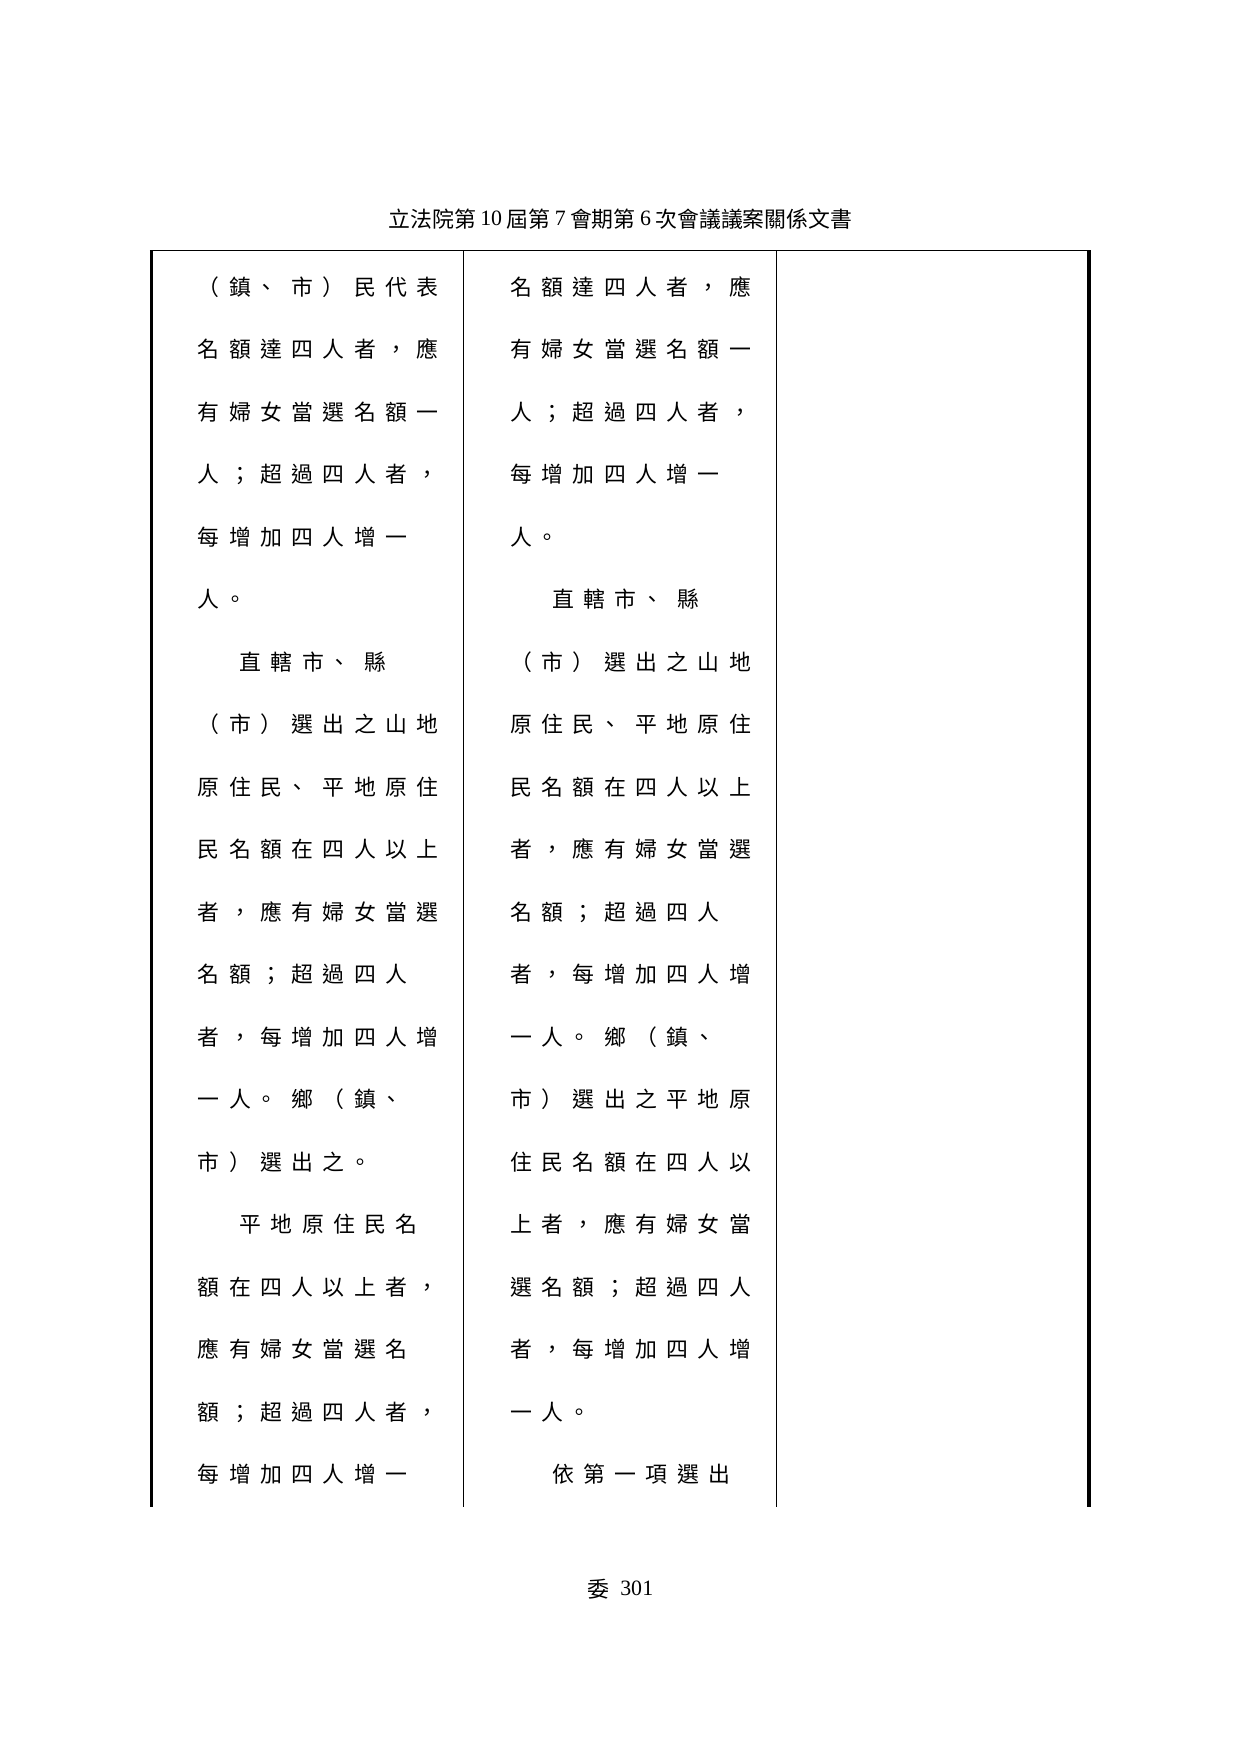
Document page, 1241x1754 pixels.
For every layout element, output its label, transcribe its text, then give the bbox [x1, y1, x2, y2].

table_cell 名額達四人者，應有婦女當選名額一人；超過四人者，每增加四人增一人。 直轄市、縣（市）選出之山地原住民、平地原住民名額在四人以上者，應有婦女當選名額；超過四人者，每增加四人增一人。鄉（鎮、市）選出之平地原住民名額在四人以上者，應有婦女當選名額；超過四人者，每增加四人增一人。 依第一項選出 [464, 251, 776, 1507]
table_cell [777, 251, 1087, 1507]
table_cell （鎮、市）民代表名額達四人者，應有婦女當選名額一人；超過四人者，每增加四人增一人。 直轄市、縣（市）選出之山地原住民、平地原住民名額在四人以上者，應有婦女當選名額；超過四人者，每增加四人增一人。鄉（鎮、市）選出之。 平地原住民名額在四人以上者，應有婦女當選名額；超過四人者，每增加四人增一 [153, 251, 463, 1507]
